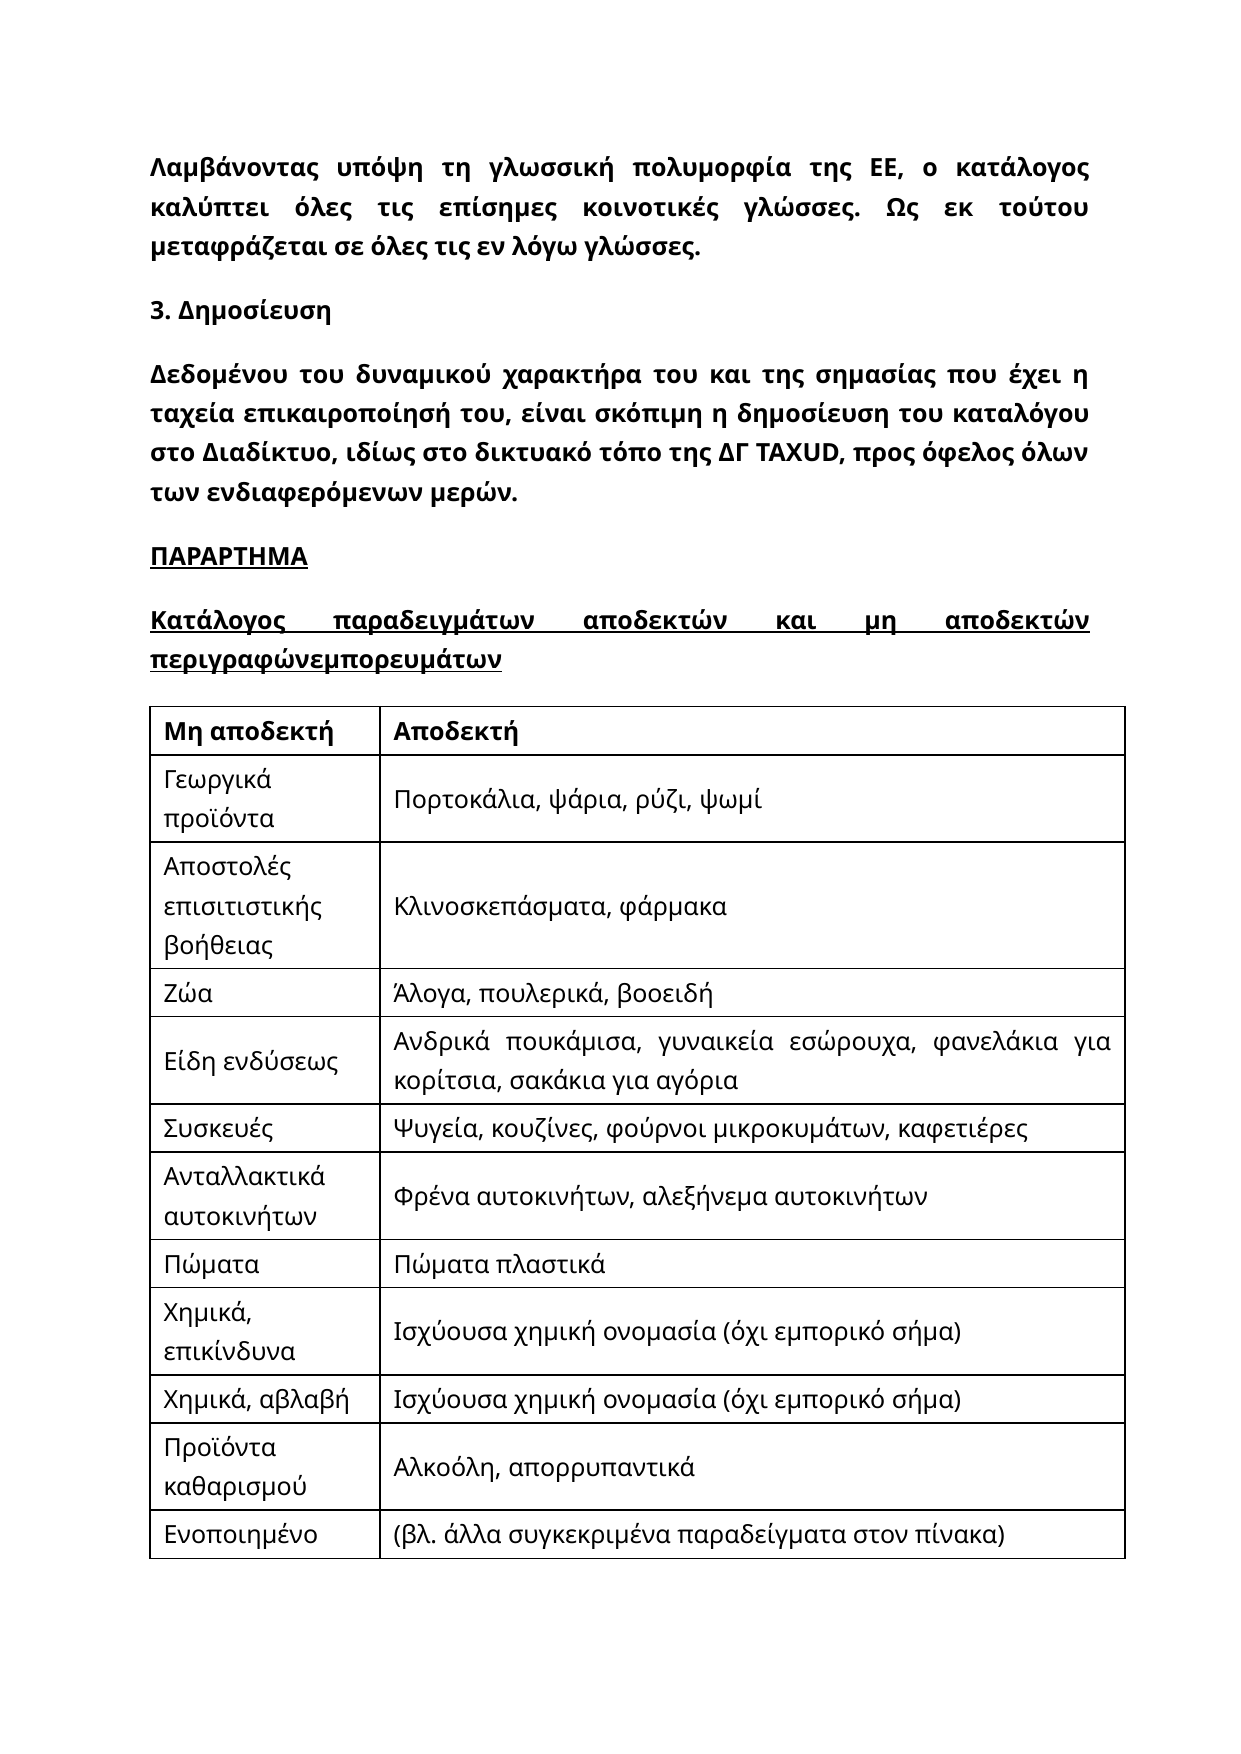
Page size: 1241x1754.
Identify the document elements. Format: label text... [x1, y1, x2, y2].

table_header Αποδεκτή [381, 707, 1124, 754]
table_cell Γεωργικά προϊόντα [151, 756, 379, 841]
text Κατάλογος παραδειγμάτων αποδεκτών και μη αποδεκτών [150, 602, 1090, 631]
text ΠΑΡΑΡΤΗΜΑ [150, 538, 1090, 572]
table_cell Ζώα [151, 969, 379, 1016]
table_cell Ενοποιημένο [151, 1511, 379, 1557]
table_cell Αποστολές επισιτιστικής βοήθειας [151, 843, 379, 968]
table_header Μη αποδεκτή [151, 707, 379, 754]
table_cell (βλ. άλλα συγκεκριμένα παραδείγματα στον πίνακα) [381, 1511, 1124, 1557]
table_cell Πορτοκάλια, ψάρια, ρύζι, ψωμί [381, 756, 1124, 841]
table_cell Ανταλλακτικά αυτοκινήτων [151, 1153, 379, 1238]
table_cell Συσκευές [151, 1105, 379, 1151]
table_cell Ισχύουσα χημική ονομασία (όχι εμπορικό σήμα) [381, 1376, 1124, 1422]
table_cell Άλογα, πουλερικά, βοοειδή [381, 969, 1124, 1016]
table_cell Φρένα αυτοκινήτων, αλεξήνεμα αυτοκινήτων [381, 1153, 1124, 1238]
table_cell Πώματα [151, 1240, 379, 1287]
text 3. Δημοσίευση [150, 292, 1090, 327]
table_cell Χημικά, επικίνδυνα [151, 1288, 379, 1374]
text Λαμβάνοντας υπόψη τη γλωσσική πολυμορφία της ΕΕ, ο κατάλογος καλύπτει όλες τις επίσημες κοινοτικές γλώσσες. Ως εκ τούτου μεταφράζεται σε όλες τις εν λόγω γλώσσες. [150, 150, 1090, 262]
table_cell Είδη ενδύσεως [151, 1017, 379, 1103]
text περιγραφώνεμπορευμάτων [150, 633, 1090, 676]
table_cell Ανδρικά πουκάμισα, γυναικεία εσώρουχα, φανελάκια για κορίτσια, σακάκια για αγόρια [381, 1017, 1124, 1103]
text Δεδομένου του δυναμικού χαρακτήρα του και της σημασίας που έχει η ταχεία επικαιροποίησή του, είναι σκόπιμη η δημοσίευση του καταλόγου στο Διαδίκτυο, ιδίως στο δικτυακό τόπο της ΔΓ TAXUD, προς όφελος όλων των ενδιαφερόμενων μερών. [150, 357, 1090, 508]
table_cell Προϊόντα καθαρισμού [151, 1424, 379, 1509]
table_cell Κλινοσκεπάσματα, φάρμακα [381, 843, 1124, 968]
table_cell Πώματα πλαστικά [381, 1240, 1124, 1287]
table_cell Χημικά, αβλαβή [151, 1376, 379, 1422]
table_cell Αλκοόλη, απορρυπαντικά [381, 1424, 1124, 1509]
table_cell Ισχύουσα χημική ονομασία (όχι εμπορικό σήμα) [381, 1288, 1124, 1374]
table_cell Ψυγεία, κουζίνες, φούρνοι μικροκυμάτων, καφετιέρες [381, 1105, 1124, 1151]
